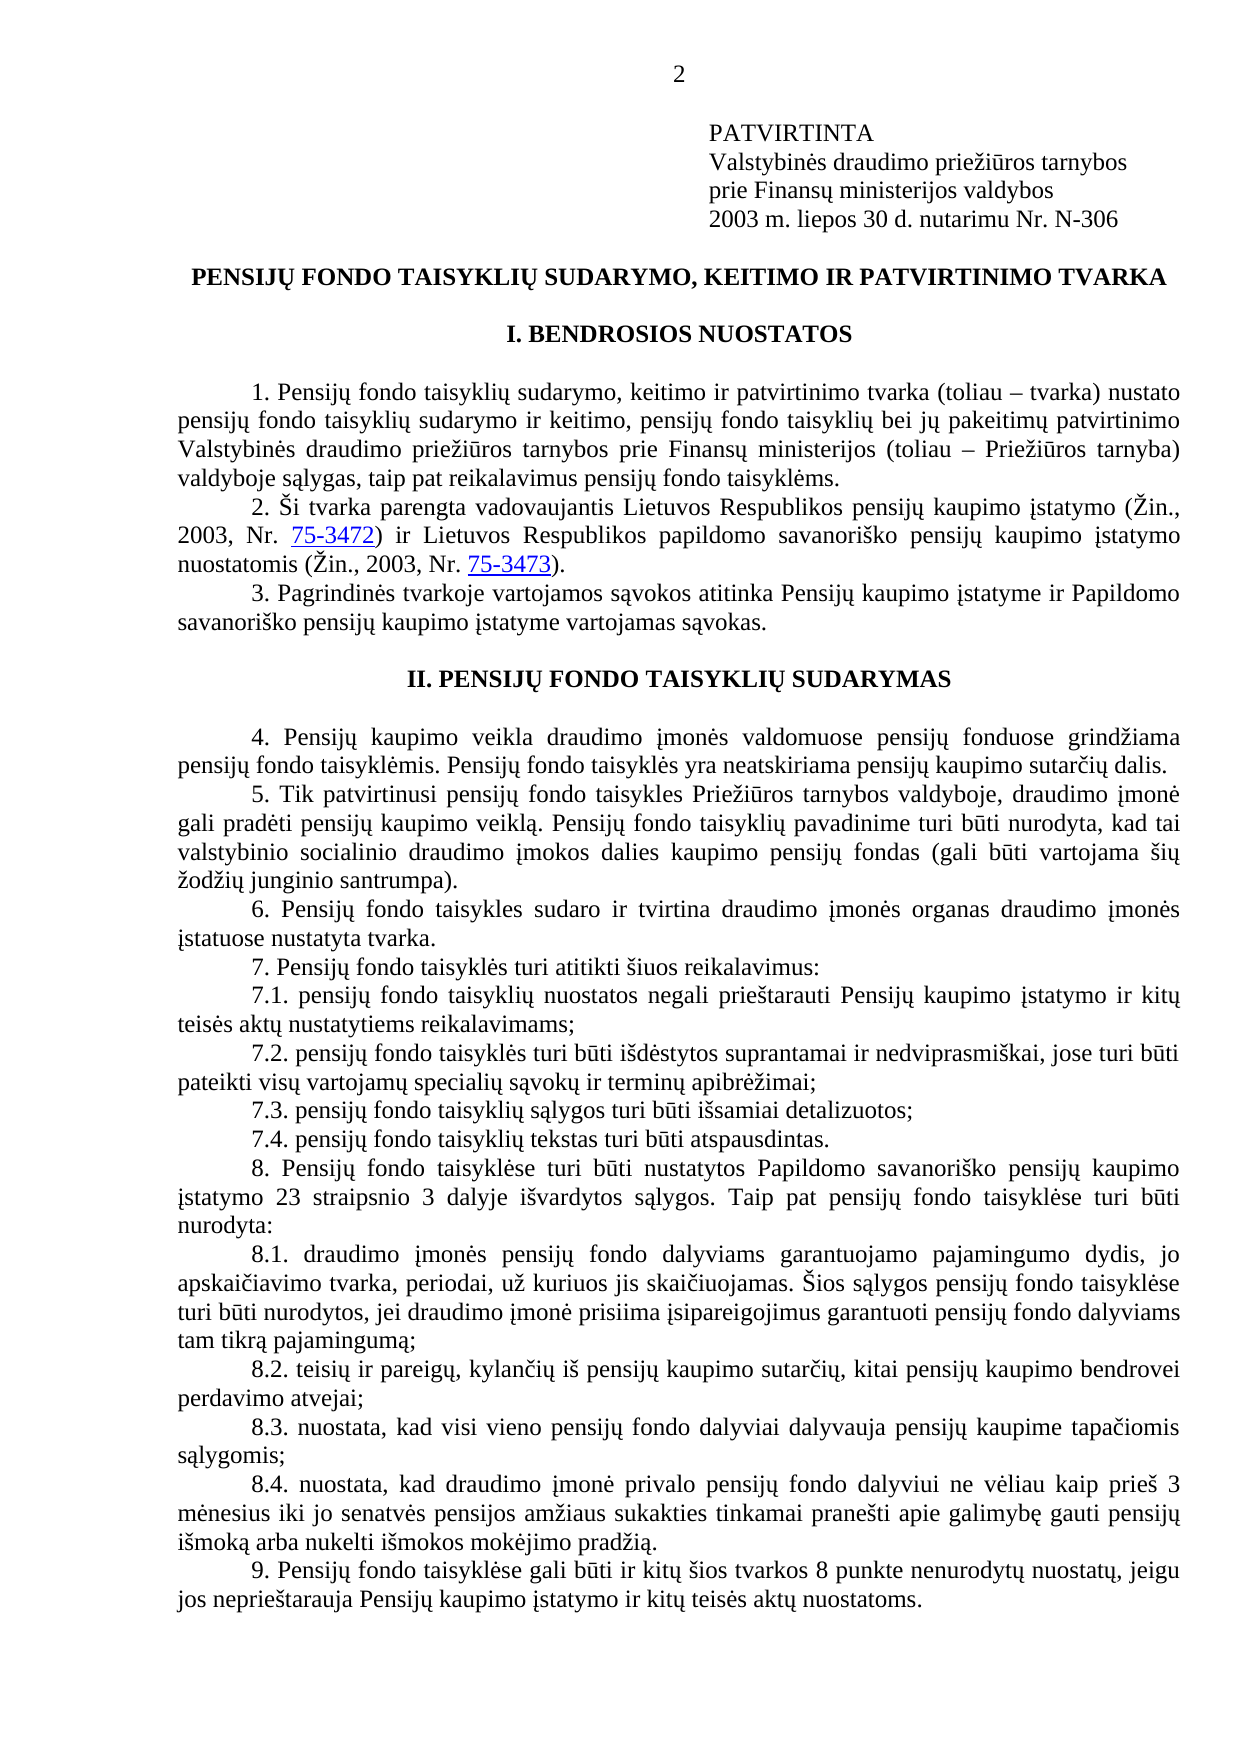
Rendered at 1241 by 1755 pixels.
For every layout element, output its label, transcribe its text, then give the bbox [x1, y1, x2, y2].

text 4. Pensijų kaupimo veikla draudimo įmonės valdomuose pensijų fonduose grindžiama pensijų fondo taisyklėmis. Pensijų fondo taisyklės yra neatskiriama pensijų kaupimo sutarčių dalis. [177, 722, 1181, 779]
text 8.2. teisių ir pareigų, kylančių iš pensijų kaupimo sutarčių, kitai pensijų kaupimo bendrovei perdavimo atvejai; [177, 1354, 1181, 1412]
text 8.3. nuostata, kad visi vieno pensijų fondo dalyviai dalyvauja pensijų kaupime tapačiomis sąlygomis; [177, 1412, 1181, 1469]
text 2. Ši tvarka parengta vadovaujantis Lietuvos Respublikos pensijų kaupimo įstatymo (Žin., 2003, Nr. 75-3472) ir Lietuvos Respublikos papildomo savanoriško pensijų kaupimo įstatymo nuostatomis (Žin., 2003, Nr. 75-3473). [177, 492, 1181, 578]
text 5. Tik patvirtinusi pensijų fondo taisykles Priežiūros tarnybos valdyboje, draudimo įmonė gali pradėti pensijų kaupimo veiklą. Pensijų fondo taisyklių pavadinime turi būti nurodyta, kad tai valstybinio socialinio draudimo įmokos dalies kaupimo pensijų fondas (gali būti vartojama šių žodžių junginio santrumpa). [177, 779, 1181, 894]
text 7. Pensijų fondo taisyklės turi atitikti šiuos reikalavimus: [177, 952, 1181, 981]
text Valstybinės draudimo priežiūros tarnybos [177, 147, 1181, 176]
text I. BENDROSIOS NUOSTATOS [177, 319, 1181, 348]
text 7.1. pensijų fondo taisyklių nuostatos negali prieštarauti Pensijų kaupimo įstatymo ir kitų teisės aktų nustatytiems reikalavimams; [177, 981, 1181, 1038]
text 1. Pensijų fondo taisyklių sudarymo, keitimo ir patvirtinimo tvarka (toliau – tvarka) nustato pensijų fondo taisyklių sudarymo ir keitimo, pensijų fondo taisyklių bei jų pakeitimų patvirtinimo Valstybinės draudimo priežiūros tarnybos prie Finansų ministerijos (toliau – Priežiūros tarnyba) valdyboje sąlygas, taip pat reikalavimus pensijų fondo taisyklėms. [177, 377, 1181, 492]
text PATVIRTINTA [177, 118, 1181, 147]
text 7.4. pensijų fondo taisyklių tekstas turi būti atspausdintas. [177, 1124, 1181, 1153]
text 8.4. nuostata, kad draudimo įmonė privalo pensijų fondo dalyviui ne vėliau kaip prieš 3 mėnesius iki jo senatvės pensijos amžiaus sukakties tinkamai pranešti apie galimybę gauti pensijų išmoką arba nukelti išmokos mokėjimo pradžią. [177, 1469, 1181, 1556]
text 7.2. pensijų fondo taisyklės turi būti išdėstytos suprantamai ir nedviprasmiškai, jose turi būti pateikti visų vartojamų specialių sąvokų ir terminų apibrėžimai; [177, 1038, 1181, 1096]
text 8. Pensijų fondo taisyklėse turi būti nustatytos Papildomo savanoriško pensijų kaupimo įstatymo 23 straipsnio 3 dalyje išvardytos sąlygos. Taip pat pensijų fondo taisyklėse turi būti nurodyta: [177, 1153, 1181, 1239]
text PENSIJŲ FONDO TAISYKLIŲ SUDARYMO, KEITIMO IR PATVIRTINIMO TVARKA [177, 262, 1181, 291]
text 6. Pensijų fondo taisykles sudaro ir tvirtina draudimo įmonės organas draudimo įmonės įstatuose nustatyta tvarka. [177, 894, 1181, 952]
text 8.1. draudimo įmonės pensijų fondo dalyviams garantuojamo pajamingumo dydis, jo apskaičiavimo tvarka, periodai, už kuriuos jis skaičiuojamas. Šios sąlygos pensijų fondo taisyklėse turi būti nurodytos, jei draudimo įmonė prisiima įsipareigojimus garantuoti pensijų fondo dalyviams tam tikrą pajamingumą; [177, 1239, 1181, 1354]
text prie Finansų ministerijos valdybos [177, 176, 1181, 204]
text 7.3. pensijų fondo taisyklių sąlygos turi būti išsamiai detalizuotos; [177, 1096, 1181, 1124]
text II. PENSIJŲ FONDO TAISYKLIŲ SUDARYMAS [177, 664, 1181, 693]
text 3. Pagrindinės tvarkoje vartojamos sąvokos atitinka Pensijų kaupimo įstatyme ir Papildomo savanoriško pensijų kaupimo įstatyme vartojamas sąvokas. [177, 578, 1181, 636]
text 9. Pensijų fondo taisyklėse gali būti ir kitų šios tvarkos 8 punkte nenurodytų nuostatų, jeigu jos neprieštarauja Pensijų kaupimo įstatymo ir kitų teisės aktų nuostatoms. [177, 1556, 1181, 1613]
text 2003 m. liepos 30 d. nutarimu Nr. N-306 [177, 204, 1181, 233]
